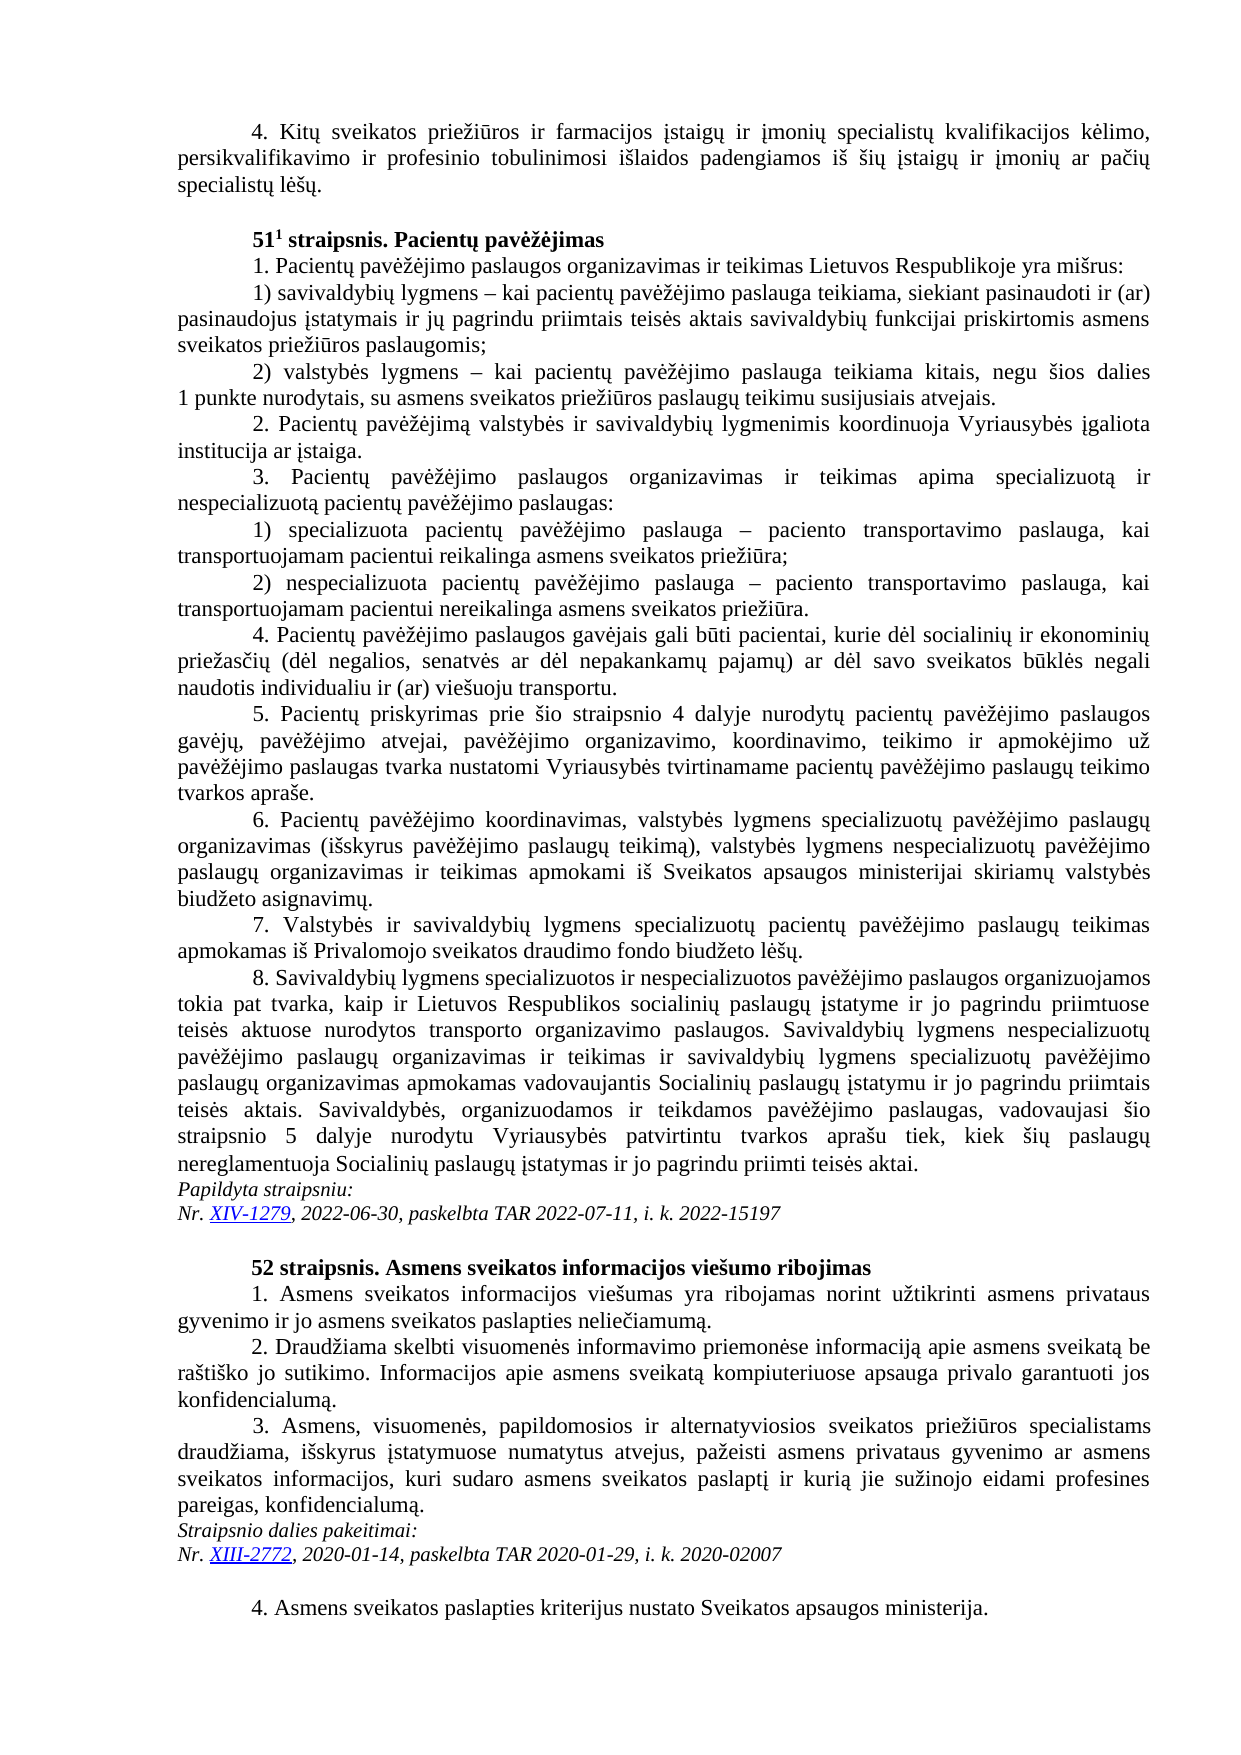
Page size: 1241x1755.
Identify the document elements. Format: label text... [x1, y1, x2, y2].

text 4. Kitų sveikatos priežiūros ir farmacijos įstaigų ir įmonių specialistų kvalifikacijos kėlimo, persikvalifikavimo ir profesinio tobulinimosi išlaidos padengiamos iš šių įstaigų ir įmonių ar pačių specialistų lėšų. [177, 118, 1152, 197]
text Nr. XIII-2772, 2020-01-14, paskelbta TAR 2020-01-29, i. k. 2020-02007 [177, 1542, 1152, 1566]
text 4. Pacientų pavėžėjimo paslaugos gavėjais gali būti pacientai, kurie dėl socialinių ir ekonominių priežasčių (dėl negalios, senatvės ar dėl nepakankamų pajamų) ar dėl savo sveikatos būklės negali naudotis individualiu ir (ar) viešuoju transportu. [177, 621, 1152, 700]
text 1. Asmens sveikatos informacijos viešumas yra ribojamas norint užtikrinti asmens privataus gyvenimo ir jo asmens sveikatos paslapties neliečiamumą. [177, 1280, 1152, 1333]
text 2) nespecializuota pacientų pavėžėjimo paslauga – paciento transportavimo paslauga, kai transportuojamam pacientui nereikalinga asmens sveikatos priežiūra. [177, 568, 1152, 621]
text 1. Pacientų pavėžėjimo paslaugos organizavimas ir teikimas Lietuvos Respublikoje yra mišrus: [177, 252, 1152, 279]
text 3. Pacientų pavėžėjimo paslaugos organizavimas ir teikimas apima specializuotą ir nespecializuotą pacientų pavėžėjimo paslaugas: [177, 463, 1152, 516]
text 1) savivaldybių lygmens – kai pacientų pavėžėjimo paslauga teikiama, siekiant pasinaudoti ir (ar) pasinaudojus įstatymais ir jų pagrindu priimtais teisės aktais savivaldybių funkcijai priskirtomis asmens sveikatos priežiūros paslaugomis; [177, 279, 1152, 358]
text 4. Asmens sveikatos paslapties kriterijus nustato Sveikatos apsaugos ministerija. [177, 1594, 1152, 1621]
text 2. Draudžiama skelbti visuomenės informavimo priemonėse informaciją apie asmens sveikatą be raštiško jo sutikimo. Informacijos apie asmens sveikatą kompiuteriuose apsauga privalo garantuoti jos konfidencialumą. [177, 1333, 1152, 1412]
text 3. Asmens, visuomenės, papildomosios ir alternatyviosios sveikatos priežiūros specialistams draudžiama, išskyrus įstatymuose numatytus atvejus, pažeisti asmens privataus gyvenimo ar asmens sveikatos informacijos, kuri sudaro asmens sveikatos paslaptį ir kurią jie sužinojo eidami profesines pareigas, konfidencialumą. [177, 1412, 1152, 1517]
text 2) valstybės lygmens – kai pacientų pavėžėjimo paslauga teikiama kitais, negu šios dalies 1 punkte nurodytais, su asmens sveikatos priežiūros paslaugų teikimu susijusiais atvejais. [177, 358, 1152, 410]
text 8. Savivaldybių lygmens specializuotos ir nespecializuotos pavėžėjimo paslaugos organizuojamos tokia pat tvarka, kaip ir Lietuvos Respublikos socialinių paslaugų įstatyme ir jo pagrindu priimtuose teisės aktuose nurodytos transporto organizavimo paslaugos. Savivaldybių lygmens nespecializuotų pavėžėjimo paslaugų organizavimas ir teikimas ir savivaldybių lygmens specializuotų pavėžėjimo paslaugų organizavimas apmokamas vadovaujantis Socialinių paslaugų įstatymu ir jo pagrindu priimtais teisės aktais. Savivaldybės, organizuodamos ir teikdamos pavėžėjimo paslaugas, vadovaujasi šio straipsnio 5 dalyje nurodytu Vyriausybės patvirtintu tvarkos aprašu tiek, kiek šių paslaugų nereglamentuoja Socialinių paslaugų įstatymas ir jo pagrindu priimti teisės aktai. [177, 964, 1152, 1177]
text 52 straipsnis. Asmens sveikatos informacijos viešumo ribojimas [177, 1254, 1152, 1280]
text Straipsnio dalies pakeitimai: [177, 1517, 1152, 1542]
text 511 straipsnis. Pacientų pavėžėjimas [177, 226, 1152, 252]
text Papildyta straipsniu: [177, 1177, 1152, 1201]
text 1) specializuota pacientų pavėžėjimo paslauga – paciento transportavimo paslauga, kai transportuojamam pacientui reikalinga asmens sveikatos priežiūra; [177, 516, 1152, 568]
text Nr. XIV-1279, 2022-06-30, paskelbta TAR 2022-07-11, i. k. 2022-15197 [177, 1201, 1152, 1225]
text 7. Valstybės ir savivaldybių lygmens specializuotų pacientų pavėžėjimo paslaugų teikimas apmokamas iš Privalomojo sveikatos draudimo fondo biudžeto lėšų. [177, 911, 1152, 964]
text 2. Pacientų pavėžėjimą valstybės ir savivaldybių lygmenimis koordinuoja Vyriausybės įgaliota institucija ar įstaiga. [177, 410, 1152, 463]
text 5. Pacientų priskyrimas prie šio straipsnio 4 dalyje nurodytų pacientų pavėžėjimo paslaugos gavėjų, pavėžėjimo atvejai, pavėžėjimo organizavimo, koordinavimo, teikimo ir apmokėjimo už pavėžėjimo paslaugas tvarka nustatomi Vyriausybės tvirtinamame pacientų pavėžėjimo paslaugų teikimo tvarkos apraše. [177, 700, 1152, 806]
text 6. Pacientų pavėžėjimo koordinavimas, valstybės lygmens specializuotų pavėžėjimo paslaugų organizavimas (išskyrus pavėžėjimo paslaugų teikimą), valstybės lygmens nespecializuotų pavėžėjimo paslaugų organizavimas ir teikimas apmokami iš Sveikatos apsaugos ministerijai skiriamų valstybės biudžeto asignavimų. [177, 806, 1152, 911]
